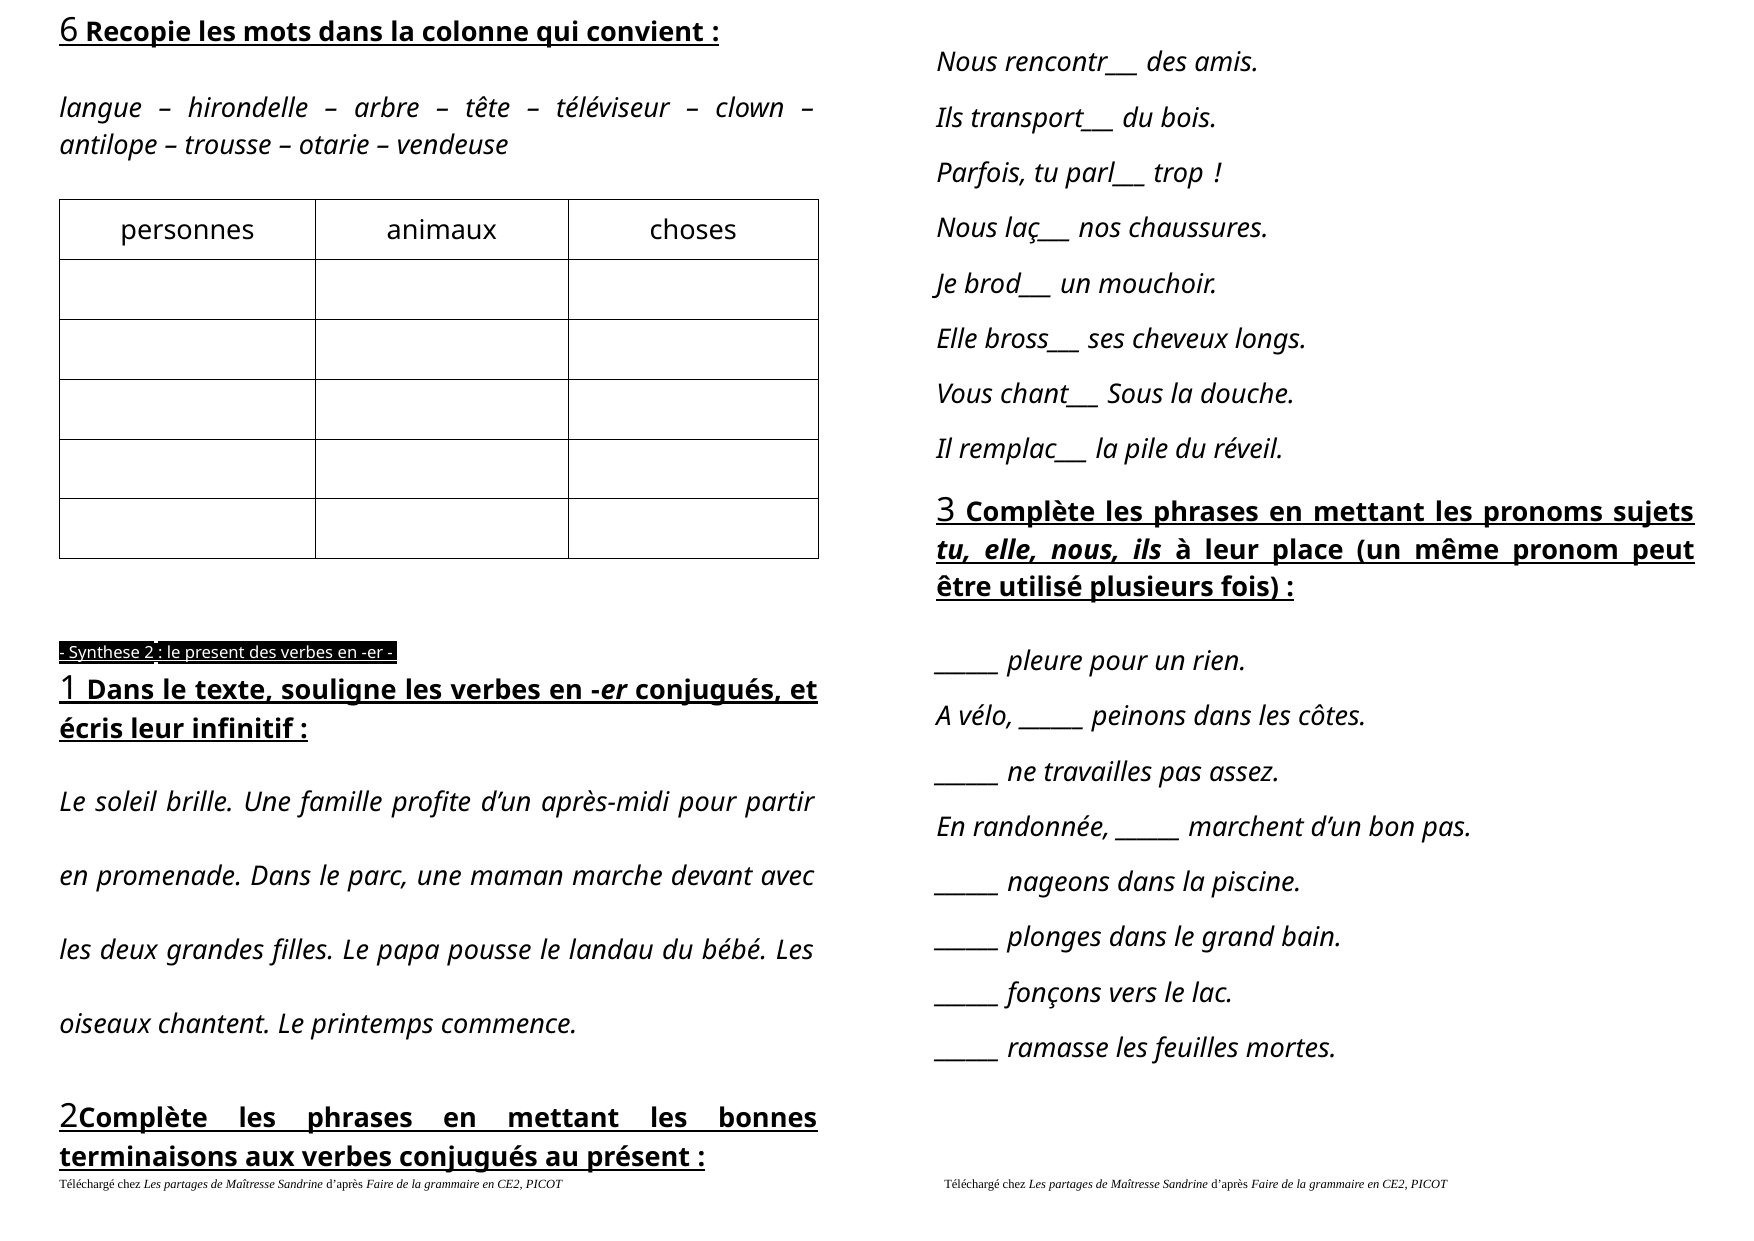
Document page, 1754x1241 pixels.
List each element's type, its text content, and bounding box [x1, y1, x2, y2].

text - Synthese 2 : le present des verbes en -er - [59, 641, 818, 664]
text langue – hirondelle – arbre – tête – téléviseur – clown – antilope – trousse – otarie – vendeuse [59, 88, 818, 162]
table_cell [316, 260, 568, 319]
text 1 Dans le texte, souligne les verbes en -er conjugués, et [59, 664, 818, 701]
text écris leur infinitif : [59, 704, 818, 746]
text ______ ne travailles pas assez. [936, 752, 1695, 789]
table_header personnes [60, 200, 315, 259]
table_cell [60, 380, 315, 438]
text être utilisé plusieurs fois) : [936, 564, 1695, 604]
text ______ nageons dans la piscine. [936, 863, 1695, 899]
table_cell [60, 499, 315, 558]
table_cell [569, 320, 818, 378]
table_cell [60, 320, 315, 378]
text Parfois, tu parl___ trop ! [936, 153, 1695, 190]
text Nous laç___ nos chaussures. [936, 209, 1695, 246]
table_header choses [569, 200, 818, 259]
table_cell [60, 260, 315, 319]
text ______ plonges dans le grand bain. [936, 918, 1695, 955]
text Le soleil brille. Une famille profite d’un après-midi pour partir en promenade. Dans le parc, une maman marche devant avec les deux grandes filles. Le papa pousse le landau du bébé. Les oiseaux chantent. Le printemps commence. [59, 783, 818, 1041]
text A vélo, ______ peinons dans les côtes. [936, 697, 1695, 733]
text Il remplac___ la pile du réveil. [936, 430, 1695, 467]
table_cell [569, 499, 818, 558]
text Je brod___ un mouchoir. [936, 264, 1695, 301]
table_cell [569, 380, 818, 438]
table_cell [316, 380, 568, 438]
table_cell [316, 320, 568, 378]
text Ils transport___ du bois. [936, 98, 1695, 135]
text Nous rencontr___ des amis. [936, 43, 1695, 80]
table_header animaux [316, 200, 568, 259]
text ______ ramasse les feuilles mortes. [936, 1028, 1695, 1065]
table_cell [60, 440, 315, 498]
text Elle bross___ ses cheveux longs. [936, 319, 1695, 356]
text 6 Recopie les mots dans la colonne qui convient : [59, 6, 818, 51]
text 3 Complète les phrases en mettant les pronoms sujets [936, 485, 1695, 523]
text En randonnée, ______ marchent d’un bon pas. [936, 807, 1695, 844]
text 2Complète les phrases en mettant les bonnes [59, 1092, 818, 1130]
text terminaisons aux verbes conjugués au présent : [59, 1132, 818, 1174]
table_cell [316, 499, 568, 558]
table_cell [569, 260, 818, 319]
table_cell [316, 440, 568, 498]
text ______ fonçons vers le lac. [936, 973, 1695, 1010]
text Vous chant___ Sous la douche. [936, 375, 1695, 412]
text ______ pleure pour un rien. [936, 641, 1695, 678]
text tu, elle, nous, ils à leur place (un même pronom peut [936, 525, 1695, 562]
table_cell [569, 440, 818, 498]
